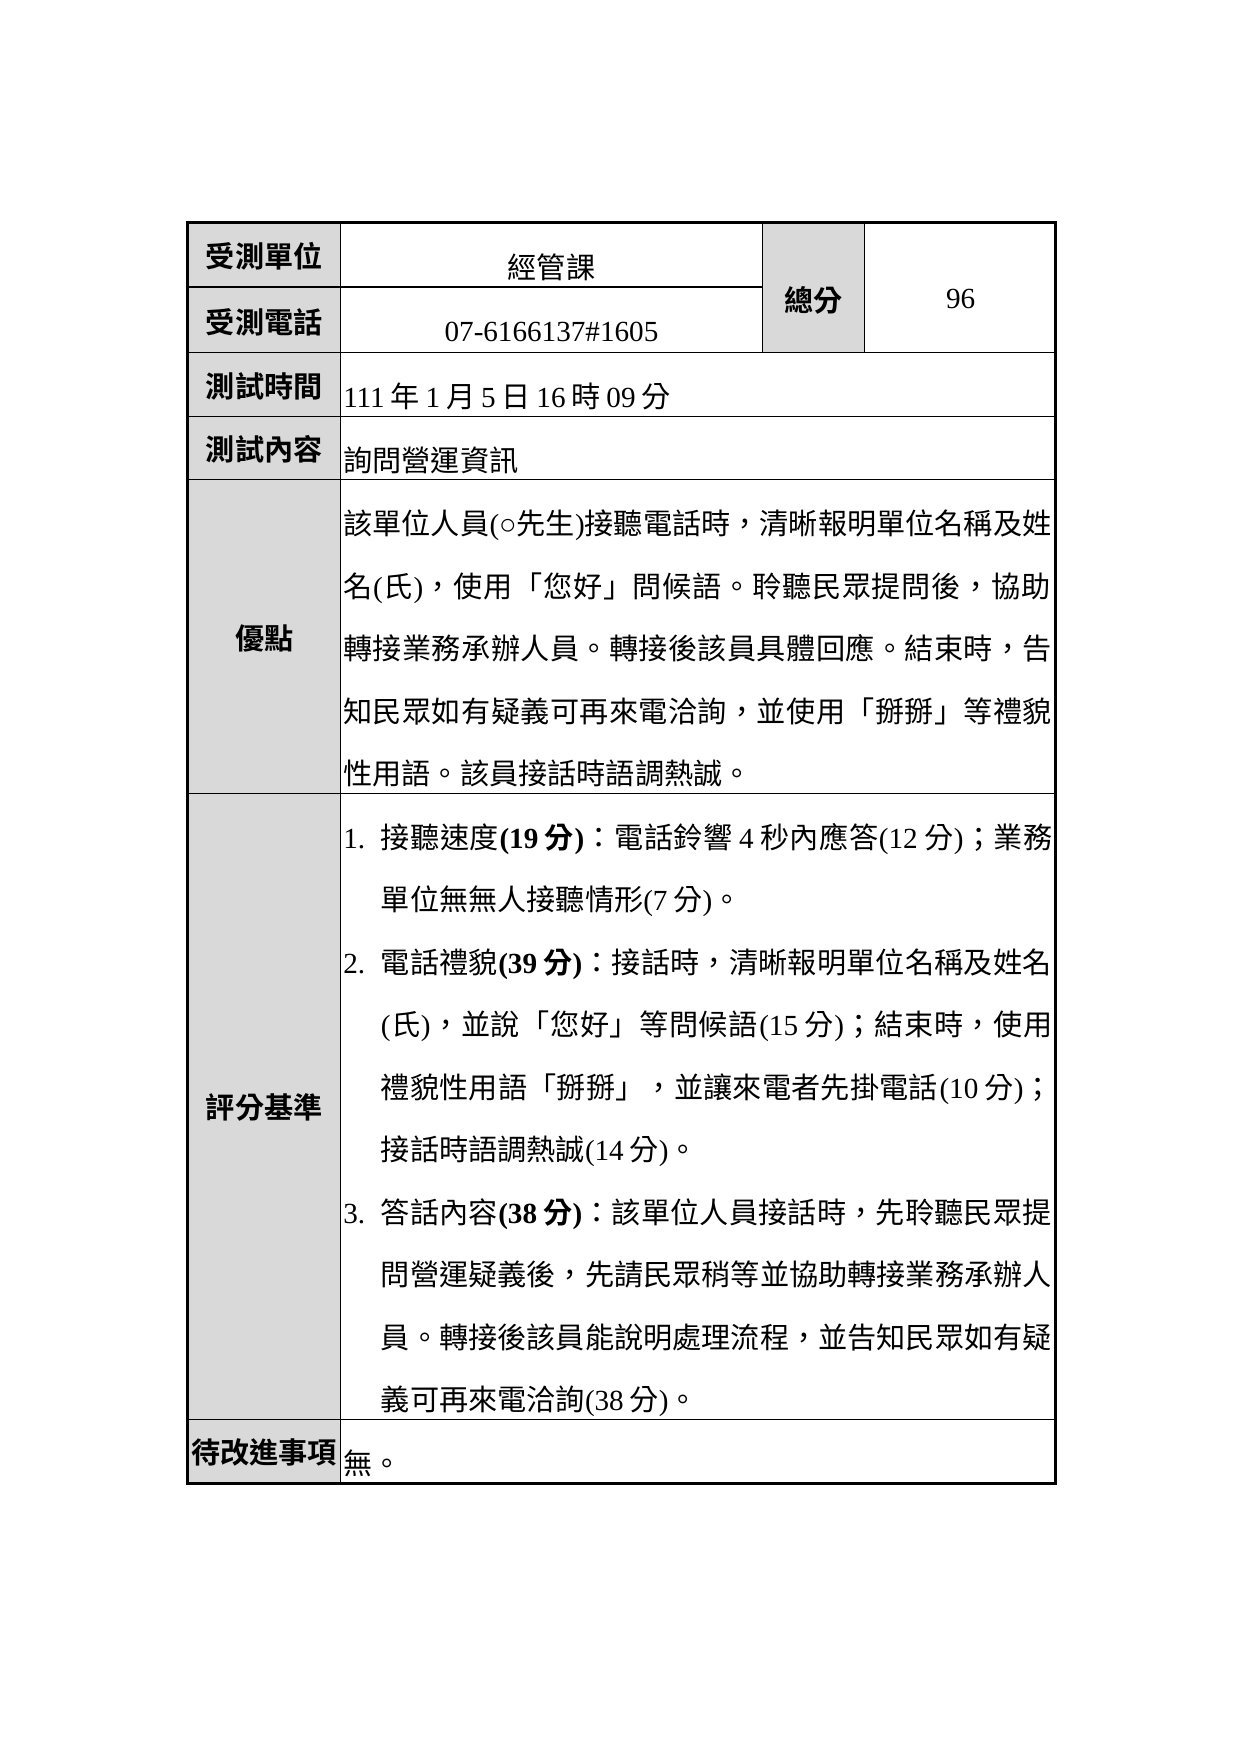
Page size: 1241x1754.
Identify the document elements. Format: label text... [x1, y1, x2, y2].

table_cell 測試時間 [189, 353, 340, 416]
table_cell 111年1月5日16時09分 [341, 353, 1054, 416]
table_cell 待改進事項 [189, 1420, 340, 1482]
table_cell 評分基準 [189, 794, 340, 1419]
table_cell 該單位人員(○先生)接聽電話時，清晰報明單位名稱及姓名(氏)，使用「您好」問候語。聆聽民眾提問後，協助轉接業務承辦人員。轉接後該員具體回應。結束時，告知民眾如有疑義可再來電洽詢，並使用「掰掰」等禮貌性用語。該員接話時語調熱誠。 [341, 480, 1054, 793]
table_cell 測試內容 [189, 417, 340, 479]
table_header 經管課 [341, 224, 762, 286]
table_header 受測單位 [189, 224, 340, 286]
table_cell 詢問營運資訊 [341, 417, 1054, 479]
table_cell 無。 [341, 1420, 1054, 1482]
table_header 96 [865, 224, 1054, 352]
table_cell 07-6166137#1605 [341, 288, 762, 352]
table_header 總分 [763, 224, 864, 352]
table_cell 受測電話 [189, 288, 340, 352]
table_cell 優點 [189, 480, 340, 793]
table_cell 接聽速度(19分)：電話鈴響4秒內應答(12分)；業務單位無無人接聽情形(7分)。 電話禮貌(39分)：接話時，清晰報明單位名稱及姓名(氏)，並說「您好」等問候語(15分)；結束時，使用禮貌性用語「掰掰」，並讓來電者先掛電話(10分)；接話時語調熱誠(14分)。 答話內容(38分)：該單位人員接話時，先聆聽民眾提問營運疑義後，先請民眾稍等並協助轉接業務承辦人員。轉接後該員能說明處理流程，並告知民眾如有疑義可再來電洽詢(38分)。 [341, 794, 1054, 1419]
